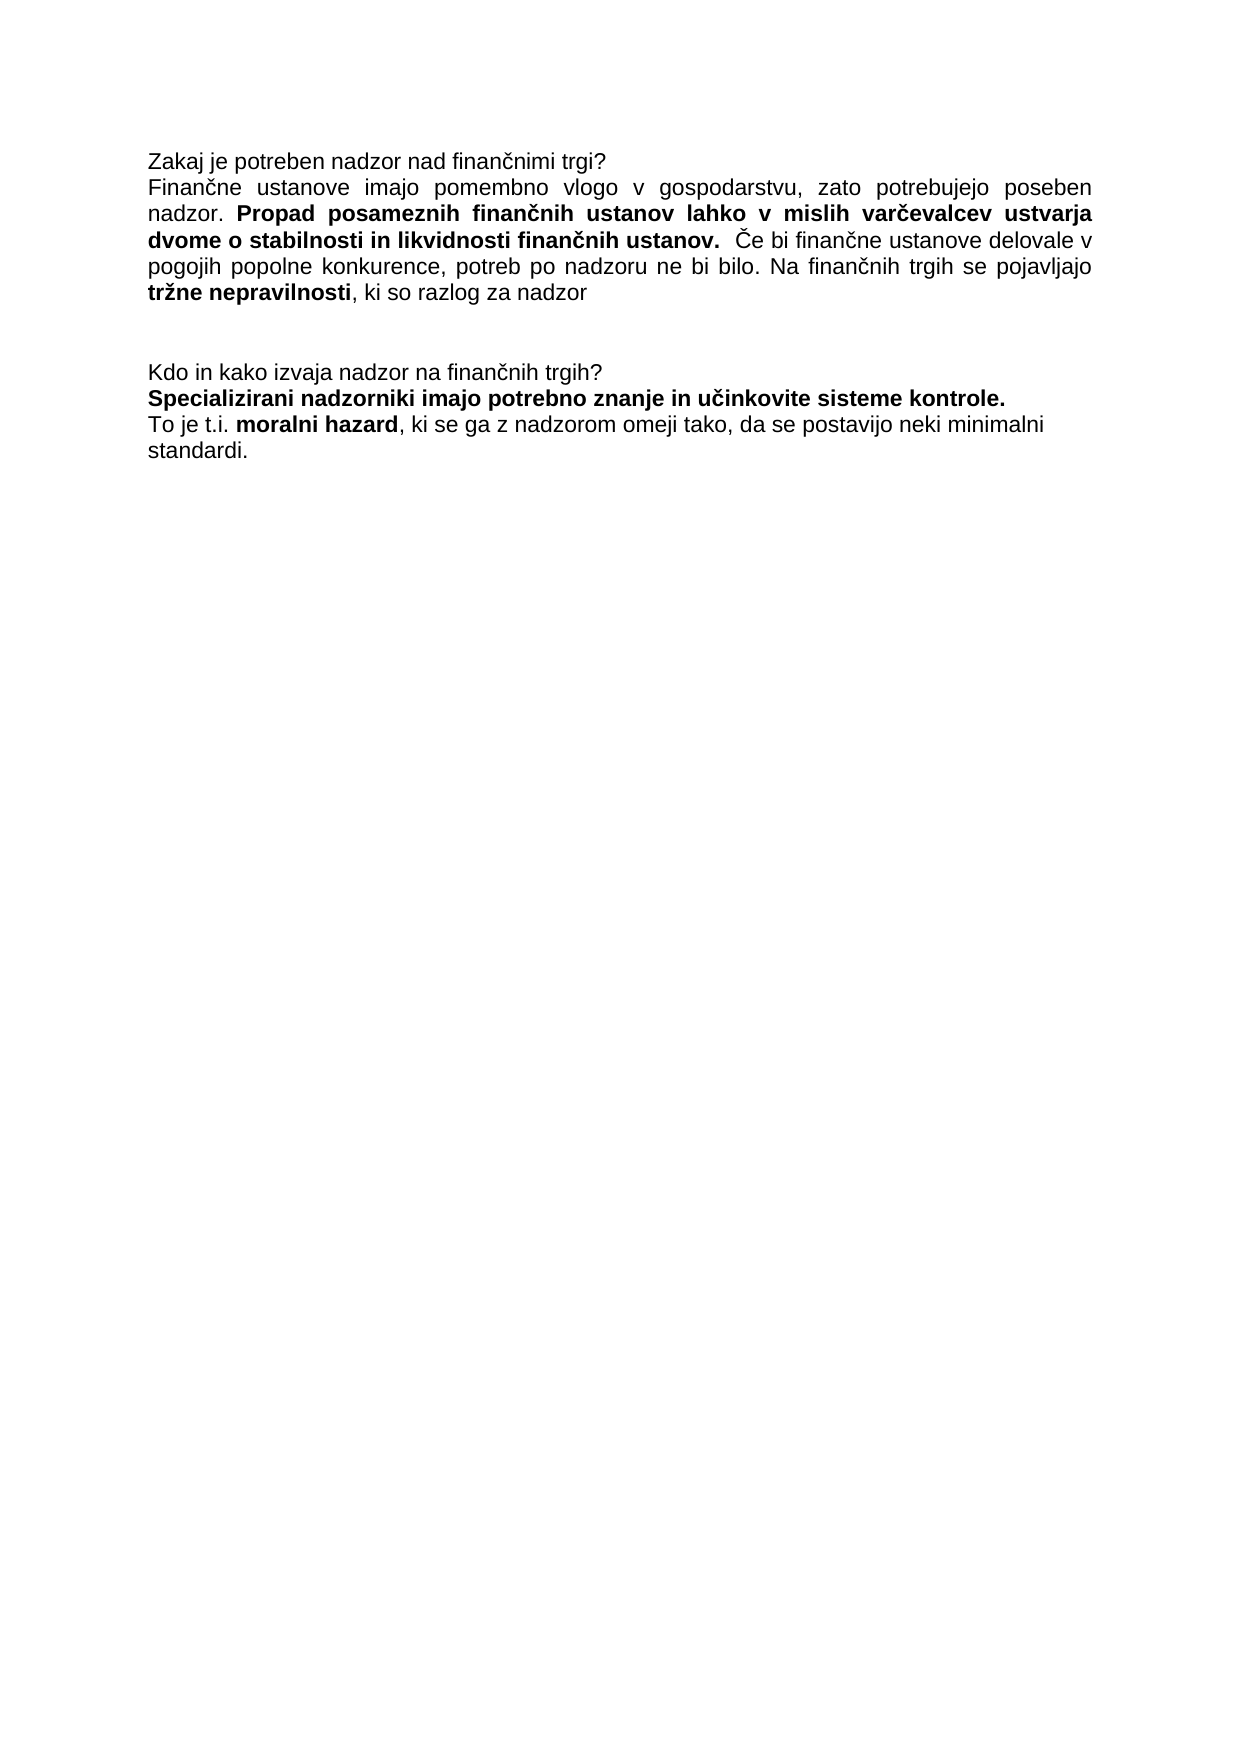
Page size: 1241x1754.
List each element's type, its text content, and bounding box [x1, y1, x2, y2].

text Finančne ustanove imajo pomembno vlogo v gospodarstvu, zato potrebujejo poseben nadzor. Propad posameznih finančnih ustanov lahko v mislih varčevalcev ustvarja dvome o stabilnosti in likvidnosti finančnih ustanov. Če bi finančne ustanove delovale v pogojih popolne konkurence, potreb po nadzoru ne bi bilo. Na finančnih trgih se pojavljajo tržne nepravilnosti, ki so razlog za nadzor [148, 174, 1093, 306]
text Zakaj je potreben nadzor nad finančnimi trgi? [148, 148, 1093, 174]
text To je t.i. moralni hazard, ki se ga z nadzorom omeji tako, da se postavijo neki minimalni standardi. [148, 411, 1093, 464]
text Kdo in kako izvaja nadzor na finančnih trgih? [148, 358, 1093, 385]
text Specializirani nadzorniki imajo potrebno znanje in učinkovite sisteme kontrole. [148, 385, 1093, 411]
